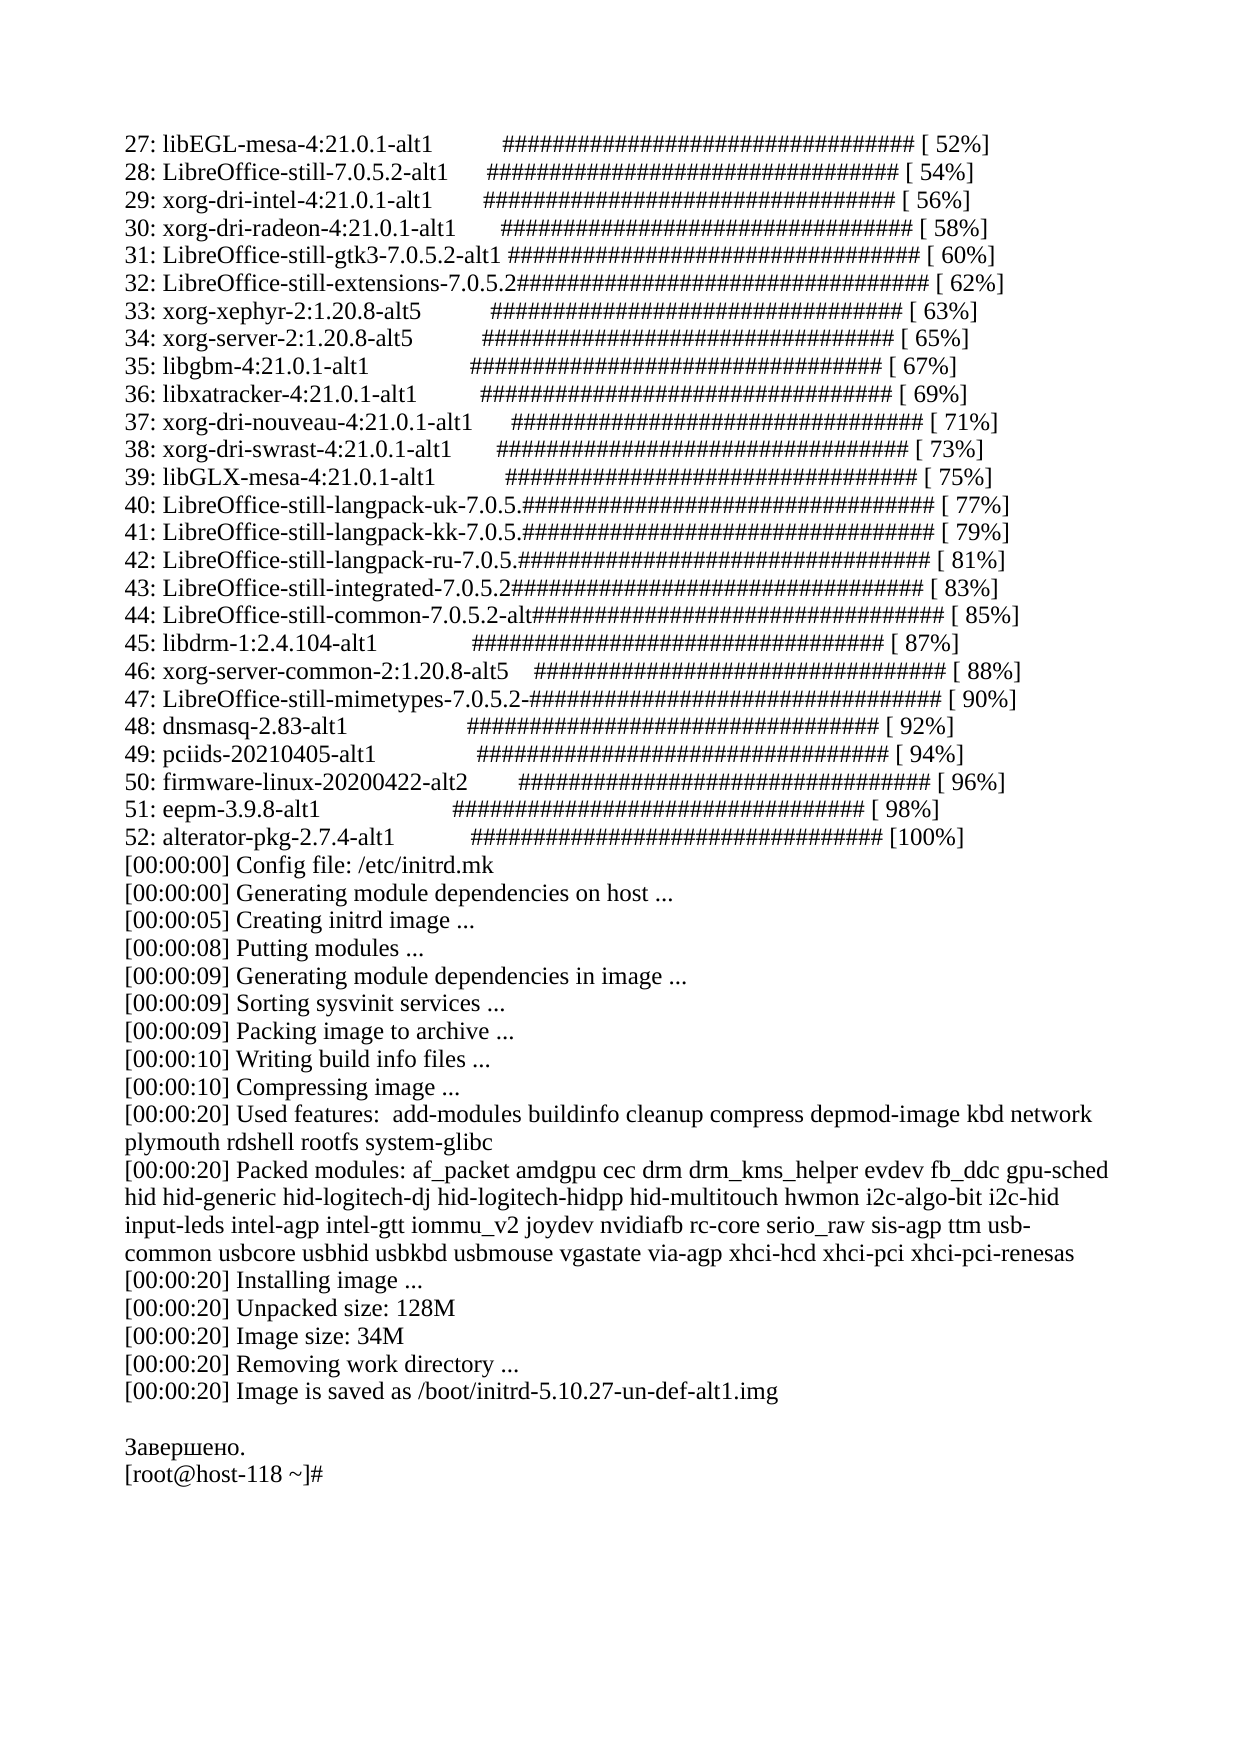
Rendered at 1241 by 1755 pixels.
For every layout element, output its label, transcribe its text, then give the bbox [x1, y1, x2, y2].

text [00:00:00] Config file: /etc/initrd.mk [118, 851, 1122, 879]
text 52: alterator-pkg-2.7.4-alt1 ################################# [100%] [118, 823, 1122, 851]
text [00:00:05] Creating initrd image ... [118, 906, 1122, 934]
text 29: xorg-dri-intel-4:21.0.1-alt1 ################################# [ 56%] [118, 186, 1122, 214]
text [00:00:20] Removing work directory ... [118, 1350, 1122, 1377]
text 45: libdrm-1:2.4.104-alt1 ################################# [ 87%] [118, 629, 1122, 657]
text 39: libGLX-mesa-4:21.0.1-alt1 ################################# [ 75%] [118, 463, 1122, 491]
text [00:00:20] Image size: 34M [118, 1322, 1122, 1350]
text 46: xorg-server-common-2:1.20.8-alt5 ################################# [ 88%] [118, 657, 1122, 685]
text 38: xorg-dri-swrast-4:21.0.1-alt1 ################################# [ 73%] [118, 435, 1122, 463]
text [00:00:08] Putting modules ... [118, 934, 1122, 962]
text Завершено. [118, 1433, 1122, 1461]
text 47: LibreOffice-still-mimetypes-7.0.5.2-################################# [ 90%] [118, 685, 1122, 712]
text [00:00:09] Generating module dependencies in image ... [118, 962, 1122, 989]
text 42: LibreOffice-still-langpack-ru-7.0.5.################################# [ 81%] [118, 546, 1122, 574]
text 33: xorg-xephyr-2:1.20.8-alt5 ################################# [ 63%] [118, 297, 1122, 324]
text 41: LibreOffice-still-langpack-kk-7.0.5.################################# [ 79%] [118, 518, 1122, 546]
text [00:00:09] Sorting sysvinit services ... [118, 989, 1122, 1017]
text 48: dnsmasq-2.83-alt1 ################################# [ 92%] [118, 712, 1122, 740]
text 36: libxatracker-4:21.0.1-alt1 ################################# [ 69%] [118, 380, 1122, 408]
text [00:00:10] Compressing image ... [118, 1073, 1122, 1100]
text 28: LibreOffice-still-7.0.5.2-alt1 ################################# [ 54%] [118, 158, 1122, 186]
text [00:00:20] Image is saved as /boot/initrd-5.10.27-un-def-alt1.img [118, 1377, 1122, 1405]
text [00:00:20] Packed modules: af_packet amdgpu cec drm drm_kms_helper evdev fb_ddc gpu-sched hid hid-generic hid-logitech-dj hid-logitech-hidpp hid-multitouch hwmon i2c-algo-bit i2c-hid input-leds intel-agp intel-gtt iommu_v2 joydev nvidiafb rc-core serio_raw sis-agp ttm usb-common usbcore usbhid usbkbd usbmouse vgastate via-agp xhci-hcd xhci-pci xhci-pci-renesas [118, 1156, 1122, 1267]
text 30: xorg-dri-radeon-4:21.0.1-alt1 ################################# [ 58%] [118, 214, 1122, 241]
text [00:00:20] Unpacked size: 128M [118, 1294, 1122, 1322]
text 50: firmware-linux-20200422-alt2 ################################# [ 96%] [118, 768, 1122, 796]
text [00:00:10] Writing build info files ... [118, 1045, 1122, 1073]
text [root@host-118 ~]# [118, 1461, 1122, 1494]
text 40: LibreOffice-still-langpack-uk-7.0.5.################################# [ 77%] [118, 491, 1122, 518]
text 32: LibreOffice-still-extensions-7.0.5.2################################# [ 62%] [118, 269, 1122, 297]
text [00:00:09] Packing image to archive ... [118, 1017, 1122, 1045]
text 44: LibreOffice-still-common-7.0.5.2-alt################################# [ 85%] [118, 602, 1122, 629]
text 43: LibreOffice-still-integrated-7.0.5.2################################# [ 83%] [118, 574, 1122, 602]
text 49: pciids-20210405-alt1 ################################# [ 94%] [118, 740, 1122, 768]
text 27: libEGL-mesa-4:21.0.1-alt1 ################################# [ 52%] [118, 124, 1122, 158]
text 35: libgbm-4:21.0.1-alt1 ################################# [ 67%] [118, 352, 1122, 380]
text [00:00:00] Generating module dependencies on host ... [118, 879, 1122, 906]
text 34: xorg-server-2:1.20.8-alt5 ################################# [ 65%] [118, 324, 1122, 352]
text [00:00:20] Used features: add-modules buildinfo cleanup compress depmod-image kbd network plymouth rdshell rootfs system-glibc [118, 1100, 1122, 1156]
text 37: xorg-dri-nouveau-4:21.0.1-alt1 ################################# [ 71%] [118, 408, 1122, 435]
text [00:00:20] Installing image ... [118, 1267, 1122, 1294]
text 31: LibreOffice-still-gtk3-7.0.5.2-alt1 ################################# [ 60%] [118, 241, 1122, 269]
text 51: eepm-3.9.8-alt1 ################################# [ 98%] [118, 796, 1122, 823]
